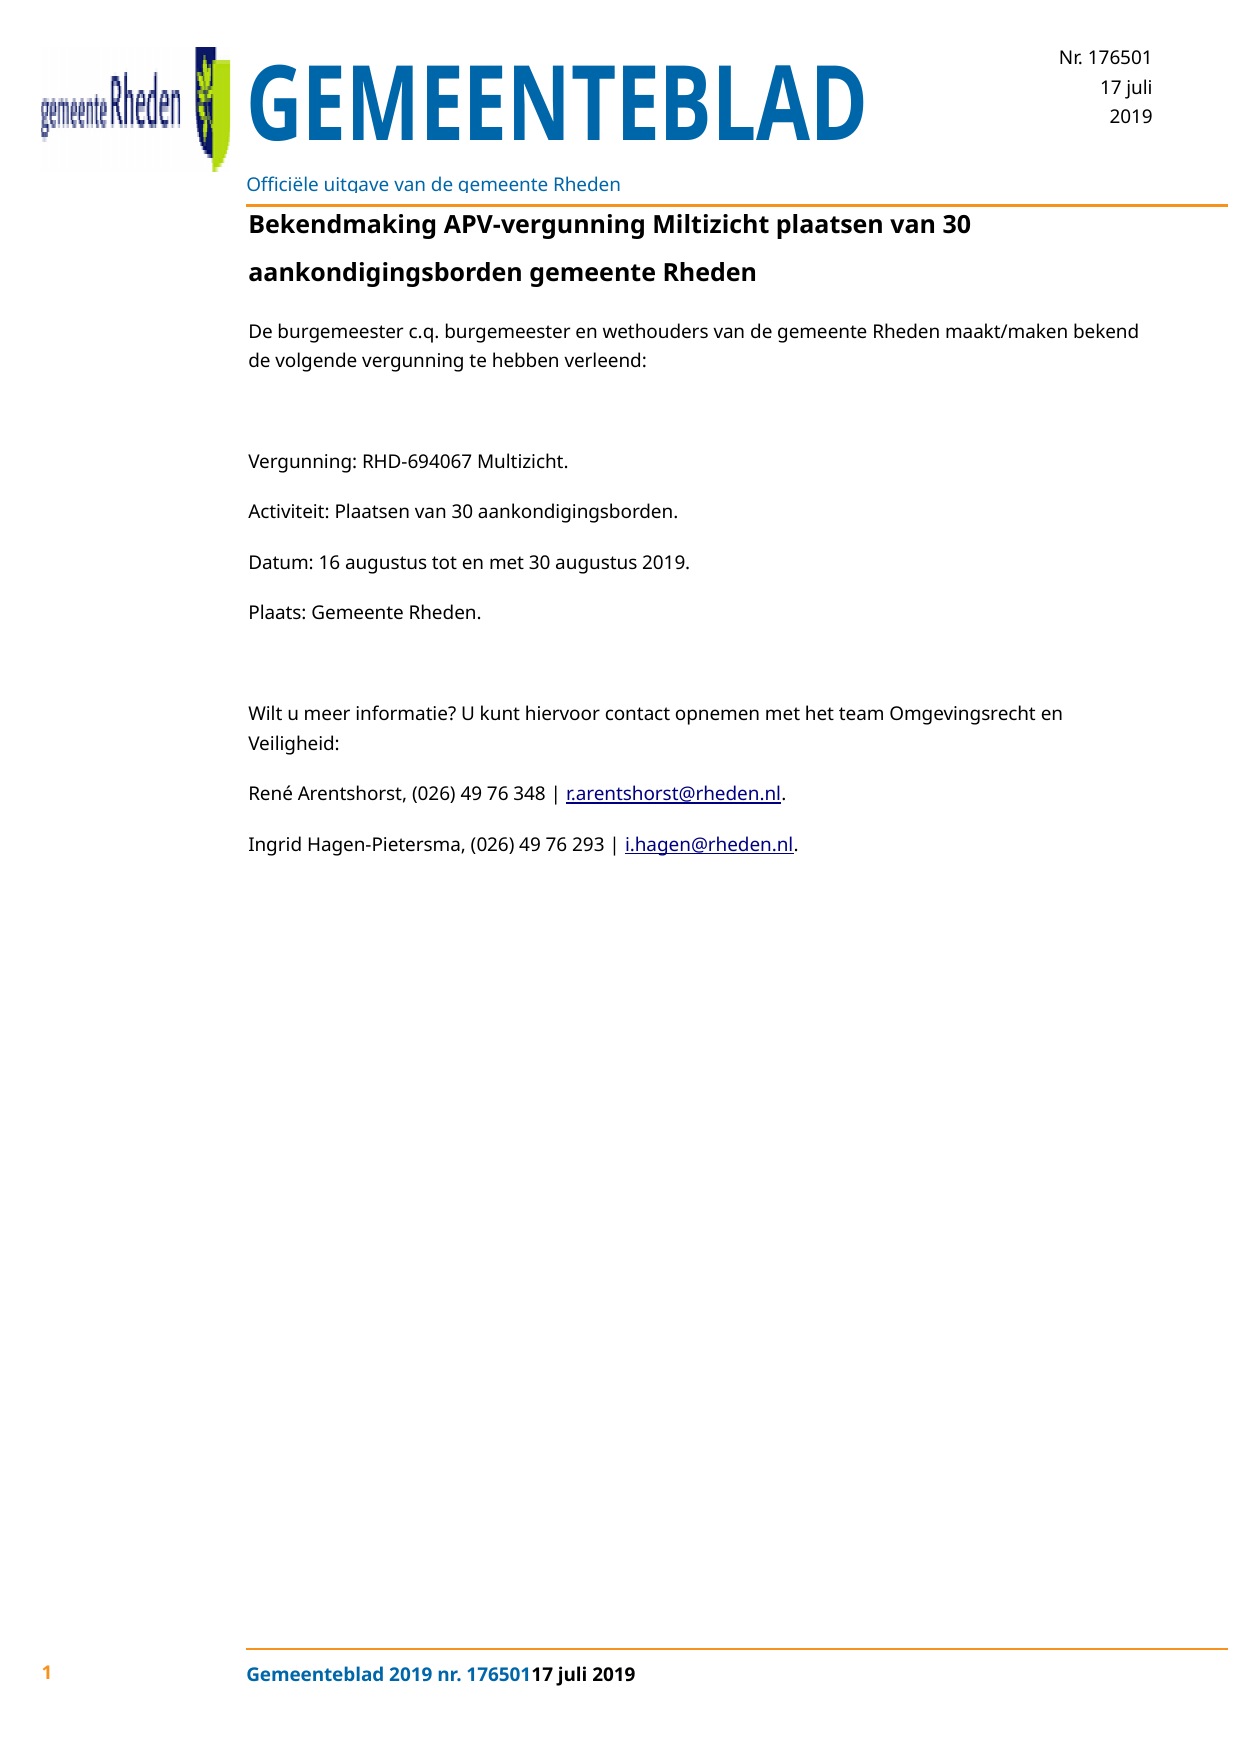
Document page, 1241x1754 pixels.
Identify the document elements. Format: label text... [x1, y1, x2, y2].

text René Arentshorst, (026) 49 76 348 | r.arentshorst@rheden.nl. [248, 780, 1152, 806]
text Wilt u meer informatie? U kunt hiervoor contact opnemen met het team Omgevingsrecht en Veiligheid: [248, 700, 1152, 756]
text Datum: 16 augustus tot en met 30 augustus 2019. [248, 549, 1152, 575]
text Vergunning: RHD-694067 Multizicht. [248, 448, 1152, 474]
text Activiteit: Plaatsen van 30 aankondigingsborden. [248, 499, 1152, 524]
text Plaats: Gemeente Rheden. [248, 599, 1152, 625]
text Bekendmaking APV-vergunning Miltizicht plaatsen van 30 aankondigingsborden gemeente Rheden [248, 207, 1152, 288]
text De burgemeester c.q. burgemeester en wethouders van de gemeente Rheden maakt/maken bekend de volgende vergunning te hebben verleend: [248, 318, 1152, 373]
text Ingrid Hagen-Pietersma, (026) 49 76 293 | i.hagen@rheden.nl. [248, 831, 1152, 857]
picture [41, 47, 231, 172]
